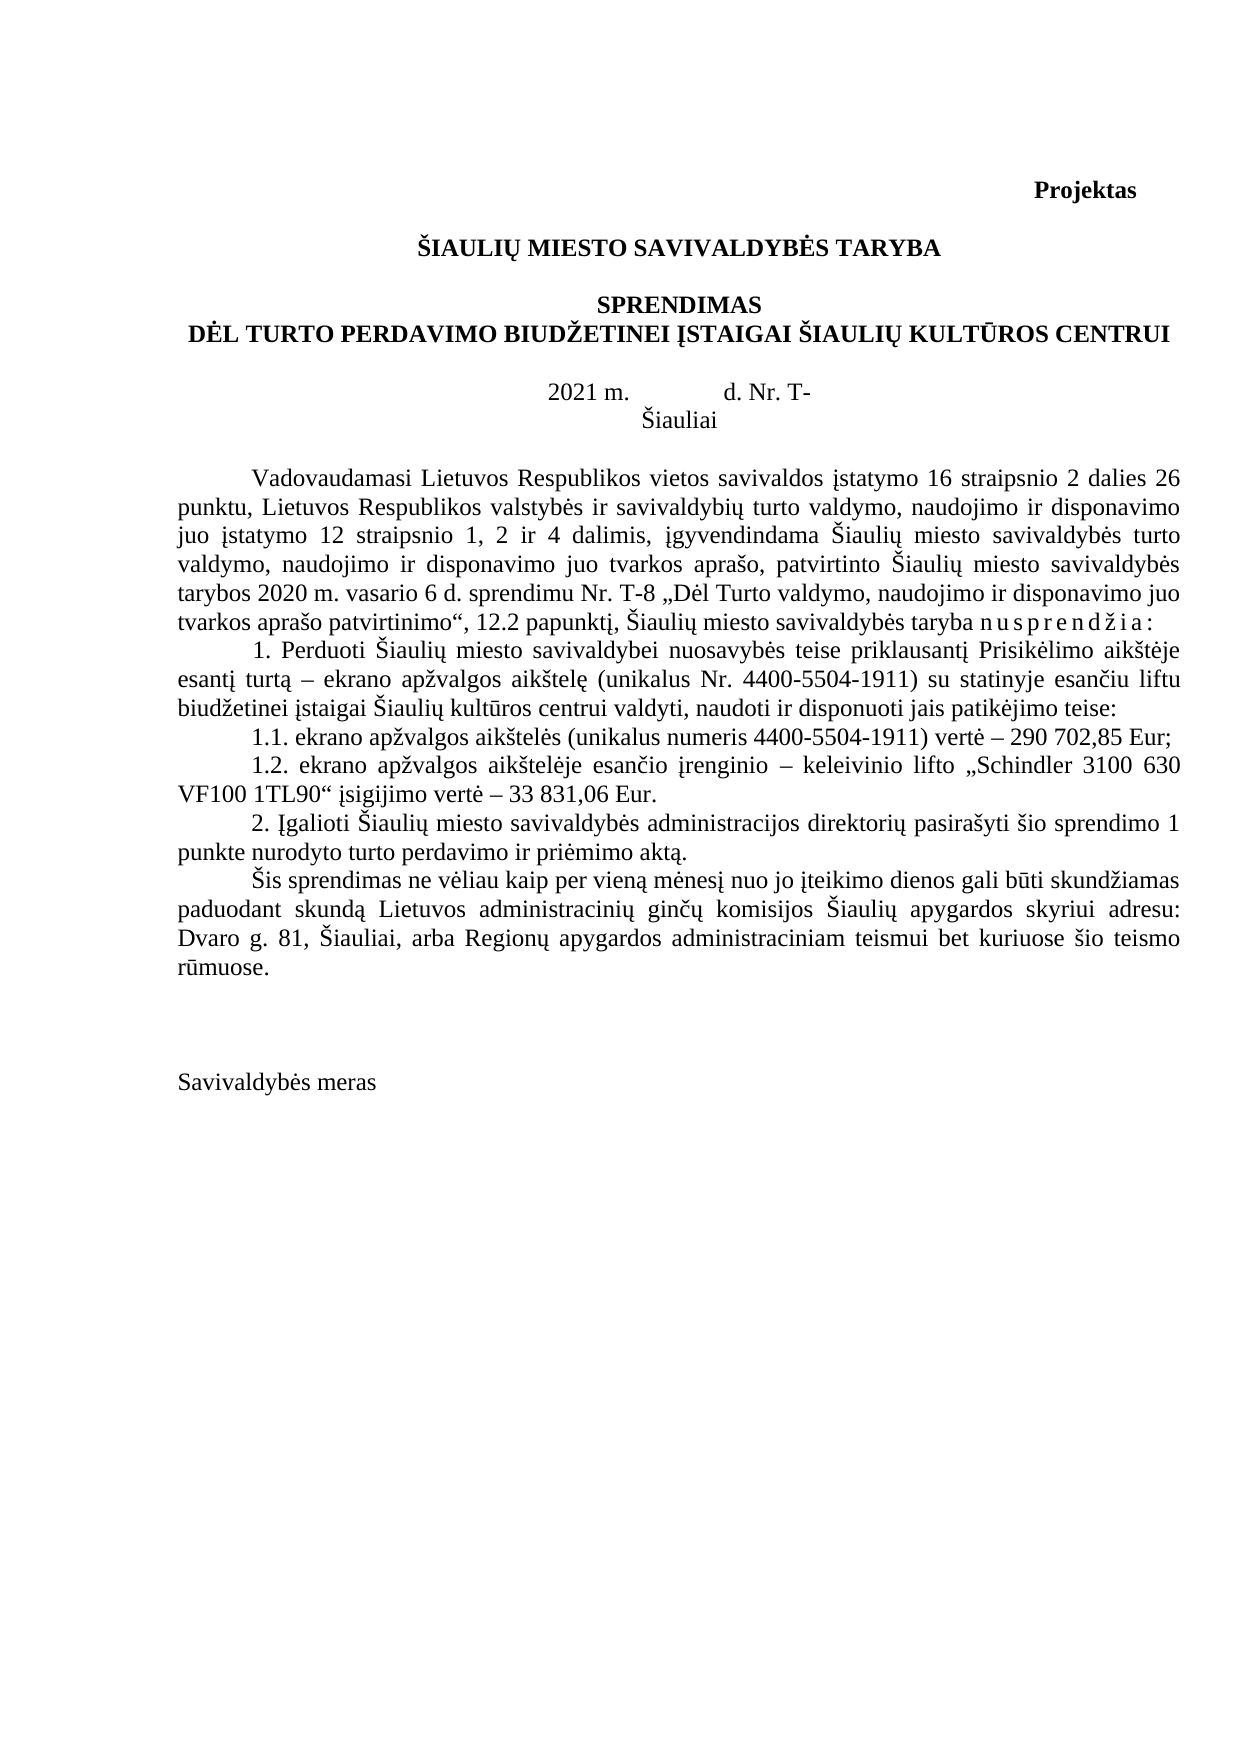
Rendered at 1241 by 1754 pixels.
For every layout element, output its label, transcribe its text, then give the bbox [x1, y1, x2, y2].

text Savivaldybės meras [177, 1067, 1181, 1096]
text DĖL TURTO PERDAVIMO BIUDŽETINEI ĮSTAIGAI ŠIAULIŲ KULTŪROS CENTRUI [177, 319, 1181, 348]
text 2. Įgalioti Šiaulių miesto savivaldybės administracijos direktorių pasirašyti šio sprendimo 1 punkte nurodyto turto perdavimo ir priėmimo aktą. [177, 808, 1181, 866]
text 1.1. ekrano apžvalgos aikštelės (unikalus numeris 4400-5504-1911) vertė – 290 702,85 Eur; [177, 722, 1181, 751]
text SPRENDIMAS [177, 291, 1181, 319]
text Šiauliai [177, 406, 1181, 434]
text Vadovaudamasi Lietuvos Respublikos vietos savivaldos įstatymo 16 straipsnio 2 dalies 26 punktu, Lietuvos Respublikos valstybės ir savivaldybių turto valdymo, naudojimo ir disponavimo juo įstatymo 12 straipsnio 1, 2 ir 4 dalimis, įgyvendindama Šiaulių miesto savivaldybės turto valdymo, naudojimo ir disponavimo juo tvarkos aprašo, patvirtinto Šiaulių miesto savivaldybės tarybos 2020 m. vasario 6 d. sprendimu Nr. T-8 „Dėl Turto valdymo, naudojimo ir disponavimo juo tvarkos aprašo patvirtinimo“, 12.2 papunktį, Šiaulių miesto savivaldybės taryba nusprendžia: [177, 463, 1181, 636]
text 2021 m. d. Nr. T- [177, 377, 1181, 406]
text 1.2. ekrano apžvalgos aikštelėje esančio įrenginio – keleivinio lifto „Schindler 3100 630 VF100 1TL90“ įsigijimo vertė – 33 831,06 Eur. [177, 751, 1181, 808]
text Šis sprendimas ne vėliau kaip per vieną mėnesį nuo jo įteikimo dienos gali būti skundžiamas paduodant skundą Lietuvos administracinių ginčų komisijos Šiaulių apygardos skyriui adresu: Dvaro g. 81, Šiauliai, arba Regionų apygardos administraciniam teismui bet kuriuose šio teismo rūmuose. [177, 866, 1181, 981]
text ŠIAULIŲ MIESTO SAVIVALDYBĖS TARYBA [177, 233, 1181, 262]
text 1. Perduoti Šiaulių miesto savivaldybei nuosavybės teise priklausantį Prisikėlimo aikštėje esantį turtą – ekrano apžvalgos aikštelę (unikalus Nr. 4400-5504-1911) su statinyje esančiu liftu biudžetinei įstaigai Šiaulių kultūros centrui valdyti, naudoti ir disponuoti jais patikėjimo teise: [177, 636, 1181, 722]
text Projektas [916, 176, 1181, 204]
